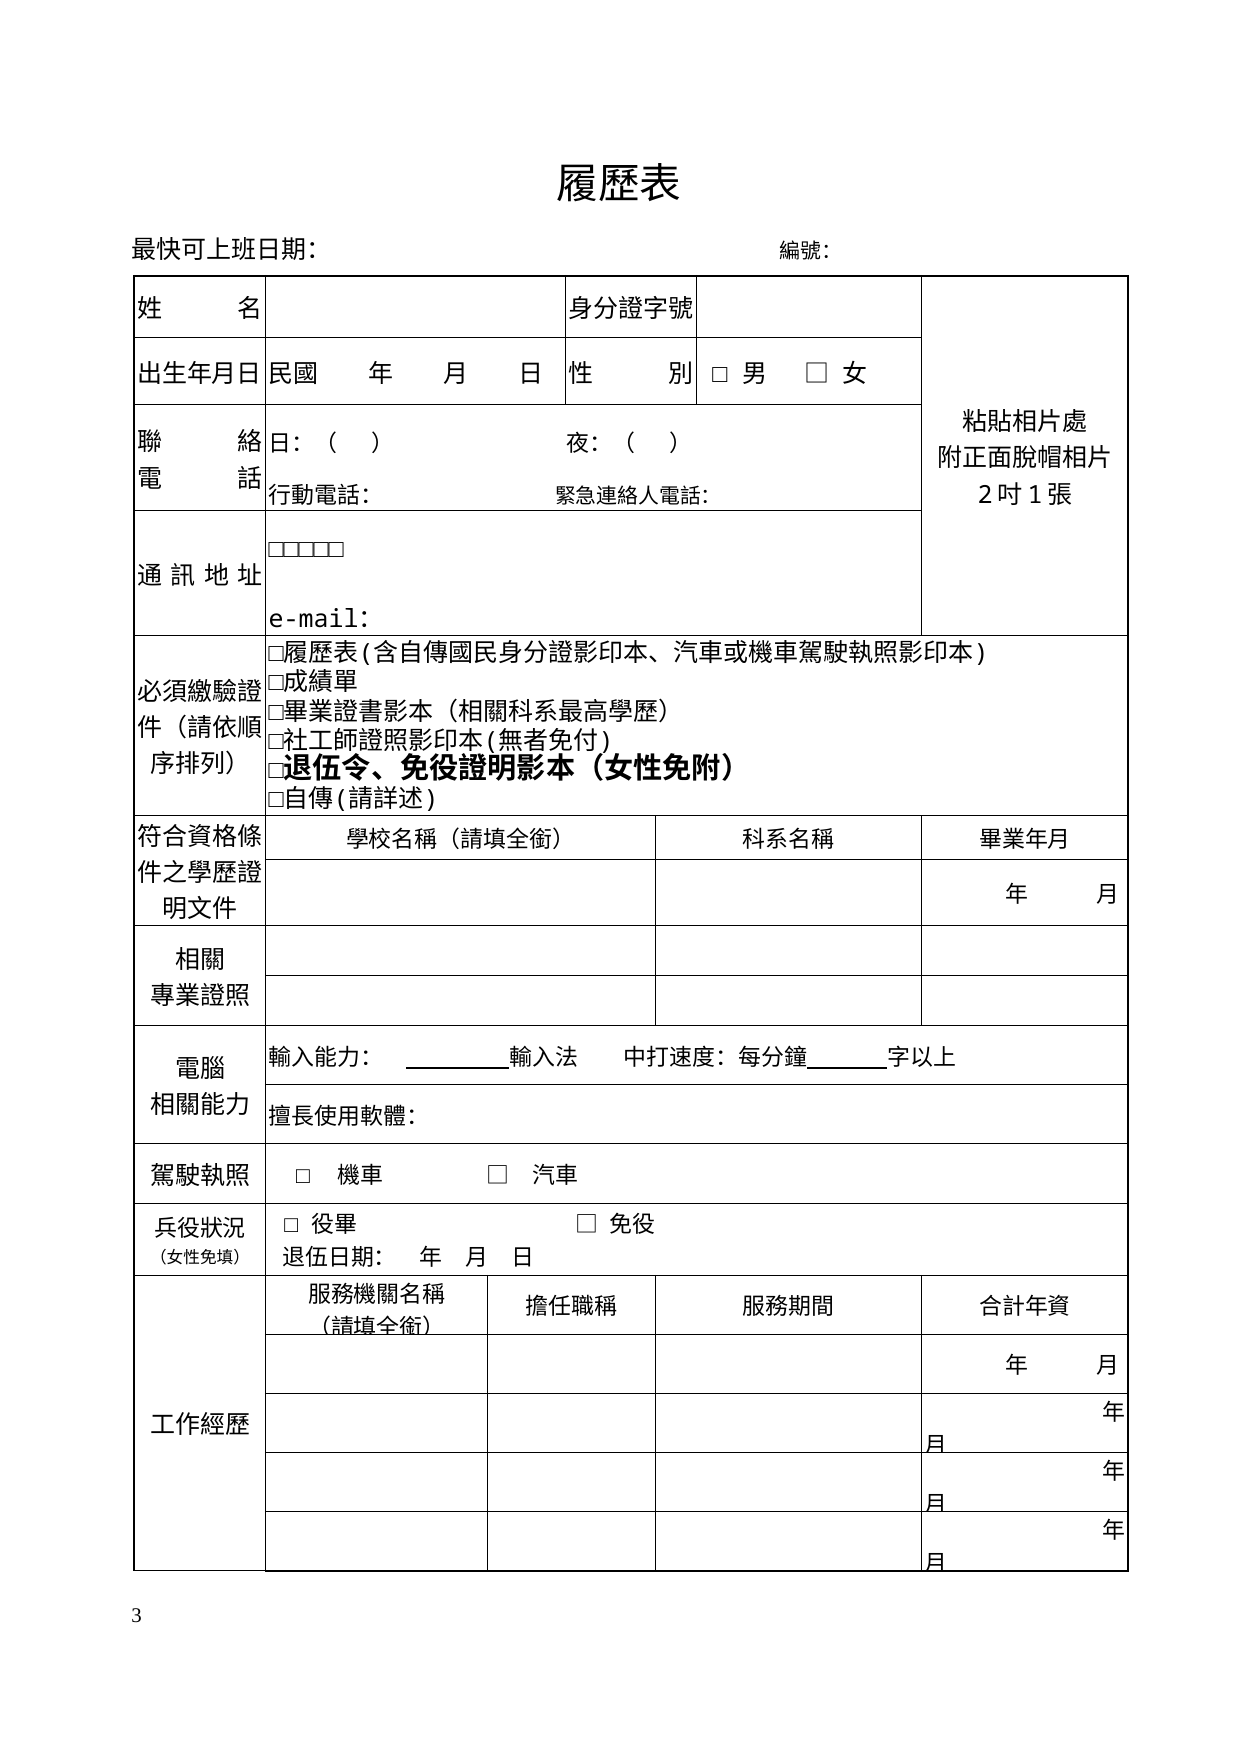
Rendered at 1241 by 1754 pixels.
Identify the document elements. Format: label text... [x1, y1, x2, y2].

table_cell 年 月 [922, 1453, 1127, 1511]
table_cell [488, 1512, 655, 1570]
table_cell □ 機車 □ 汽車 [266, 1144, 1127, 1202]
table_cell 電腦 相關能力 [135, 1026, 265, 1143]
table_cell 合計年資 [922, 1276, 1127, 1334]
table_cell 畢業年月 [922, 816, 1127, 859]
table_cell [656, 1394, 921, 1452]
table_cell [266, 1512, 487, 1570]
table_cell 輸入能力： 輸入法 中打速度：每分鐘 字以上 [266, 1026, 1127, 1084]
table_cell 性別 [566, 338, 696, 404]
table_header 粘貼相片處 附正面脫帽相片 2吋1張 [922, 277, 1127, 635]
table_cell 年 月 [922, 1394, 1127, 1452]
text 履歷表 [131, 150, 1106, 210]
table_cell [922, 976, 1127, 1025]
table_cell [656, 1335, 921, 1393]
table_cell 科系名稱 [656, 816, 921, 859]
text 最快可上班日期： 編號： [131, 229, 1106, 265]
table_cell 服務機關名稱 （請填全銜） [266, 1276, 487, 1334]
table_header 身分證字號 [566, 277, 696, 337]
table_cell □□□□□ e-mail： [266, 511, 921, 635]
table_cell [656, 1453, 921, 1511]
table_cell [922, 926, 1127, 975]
table_cell [266, 1394, 487, 1452]
table_cell 駕駛執照 [135, 1144, 265, 1202]
table_cell 年 月 [922, 1512, 1127, 1570]
table_cell [488, 1335, 655, 1393]
table_cell [488, 1394, 655, 1452]
table_cell [656, 926, 921, 975]
table_cell 學校名稱（請填全銜） [266, 816, 655, 859]
table_cell [266, 860, 655, 925]
table_cell 必須繳驗證件（請依順序排列） [135, 636, 265, 815]
table_cell [656, 860, 921, 925]
table_cell 相關 專業證照 [135, 926, 265, 1025]
table_cell 年 月 [922, 860, 1127, 925]
table_cell [488, 1453, 655, 1511]
table_cell [266, 1453, 487, 1511]
table_cell [266, 926, 655, 975]
table_cell 出生年月日 [135, 338, 265, 404]
table_cell [656, 976, 921, 1025]
table_cell 擅長使用軟體： [266, 1085, 1127, 1143]
table_cell 擔任職稱 [488, 1276, 655, 1334]
table_header [266, 277, 565, 337]
table_cell 年 月 [922, 1335, 1127, 1393]
table_cell 服務期間 [656, 1276, 921, 1334]
table_cell 工作經歷 [135, 1276, 265, 1570]
table_cell □履歷表(含自傳國民身分證影印本、汽車或機車駕駛執照影印本) □成績單 □畢業證書影本（相關科系最高學歷） □社工師證照影印本(無者免付) □退伍令、免役證明影本（女性免附） □自傳(請詳述) [266, 636, 1127, 815]
table_cell [656, 1512, 921, 1570]
table_cell 民國 年 月 日 [266, 338, 565, 404]
table_cell 日：（ ） 夜：（ ） 行動電話： 緊急連絡人電話： [266, 405, 921, 510]
table_cell 兵役狀況 （女性免填） [135, 1204, 265, 1275]
table_cell [266, 1335, 487, 1393]
table_cell [266, 976, 655, 1025]
table_cell 符合資格條件之學歷證明文件 [135, 816, 265, 925]
table_cell 通訊地址 [135, 511, 265, 635]
table_cell 聯絡 電話 [135, 405, 265, 510]
table_cell □ 男 □ 女 [697, 338, 921, 404]
table_header 姓名 [135, 277, 265, 337]
table_header [697, 277, 921, 337]
table_cell □ 役畢 □ 免役 退伍日期： 年 月 日 [266, 1204, 1127, 1275]
